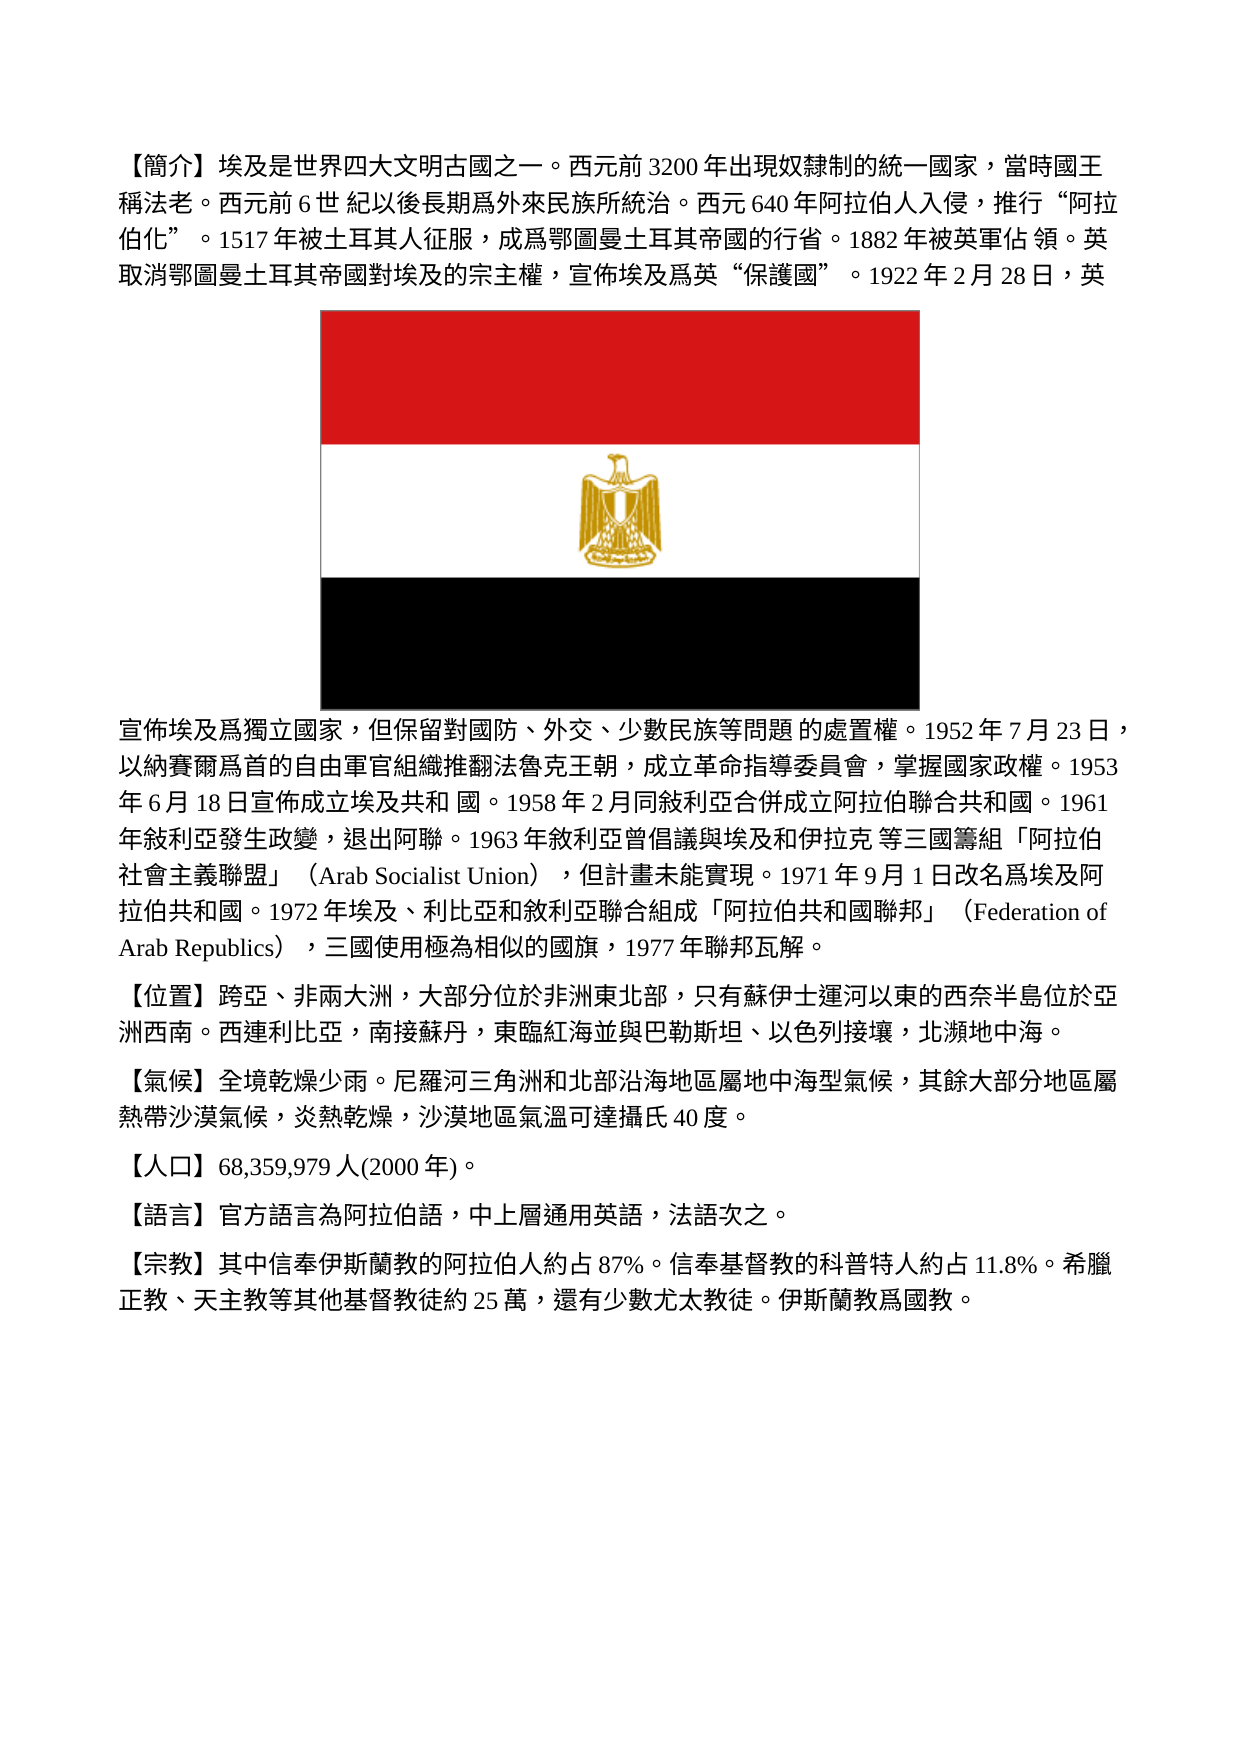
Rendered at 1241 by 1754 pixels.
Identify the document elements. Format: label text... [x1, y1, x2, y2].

text 【位置】跨亞、非兩大洲，大部分位於非洲東北部，只有蘇伊士運河以東的西奈半島位於亞洲西南。西連利比亞，南接蘇丹，東臨紅海並與巴勒斯坦、以色列接壤，北瀕地中海。 [118, 977, 1122, 1049]
text 【語言】官方語言為阿拉伯語，中上層通用英語，法語次之。 [118, 1195, 1122, 1232]
text 【簡介】埃及是世界四大文明古國之一。西元前3200年出現奴隸制的統一國家，當時國王稱法老。西元前6世 紀以後長期爲外來民族所統治。西元640年阿拉伯人入侵，推行“阿拉伯化”。1517年被土耳其人征服，成爲鄂圖曼土耳其帝國的行省。1882年被英軍佔 領。英取消鄂圖曼土耳其帝國對埃及的宗主權，宣佈埃及爲英“保護國”。1922年2月28日，英宣佈埃及爲獨立國家，但保留對國防、外交、少數民族等問題 的處置權。1952年7月23日，以納賽爾爲首的自由軍官組織推翻法魯克王朝，成立革命指導委員會，掌握國家政權。1953年6月18日宣佈成立埃及共和 國。1958年2月同敍利亞合併成立阿拉伯聯合共和國。1961年敍利亞發生政變，退出阿聯。1963年敘利亞曾倡議與埃及和伊拉克 等三國籌組「阿拉伯社會主義聯盟」（Arab Socialist Union），但計畫未能實現。1971年9月1日改名爲埃及阿拉伯共和國。1972年埃及、利比亞和敘利亞聯合組成「阿拉伯共和國聯邦」（Federation of Arab Republics），三國使用極為相似的國旗，1977年聯邦瓦解。 [118, 147, 1122, 964]
text 【宗教】其中信奉伊斯蘭教的阿拉伯人約占87%。信奉基督教的科普特人約占11.8%。希臘正教、天主教等其他基督教徒約25萬，還有少數尤太教徒。伊斯蘭教爲國教。 [118, 1244, 1122, 1317]
text 【氣候】全境乾燥少雨。尼羅河三角洲和北部沿海地區屬地中海型氣候，其餘大部分地區屬熱帶沙漠氣候，炎熱乾燥，沙漠地區氣溫可達攝氏40度。 [118, 1062, 1122, 1134]
picture [320, 310, 920, 711]
text 【人口】68,359,979人(2000年)。 [118, 1147, 1122, 1183]
